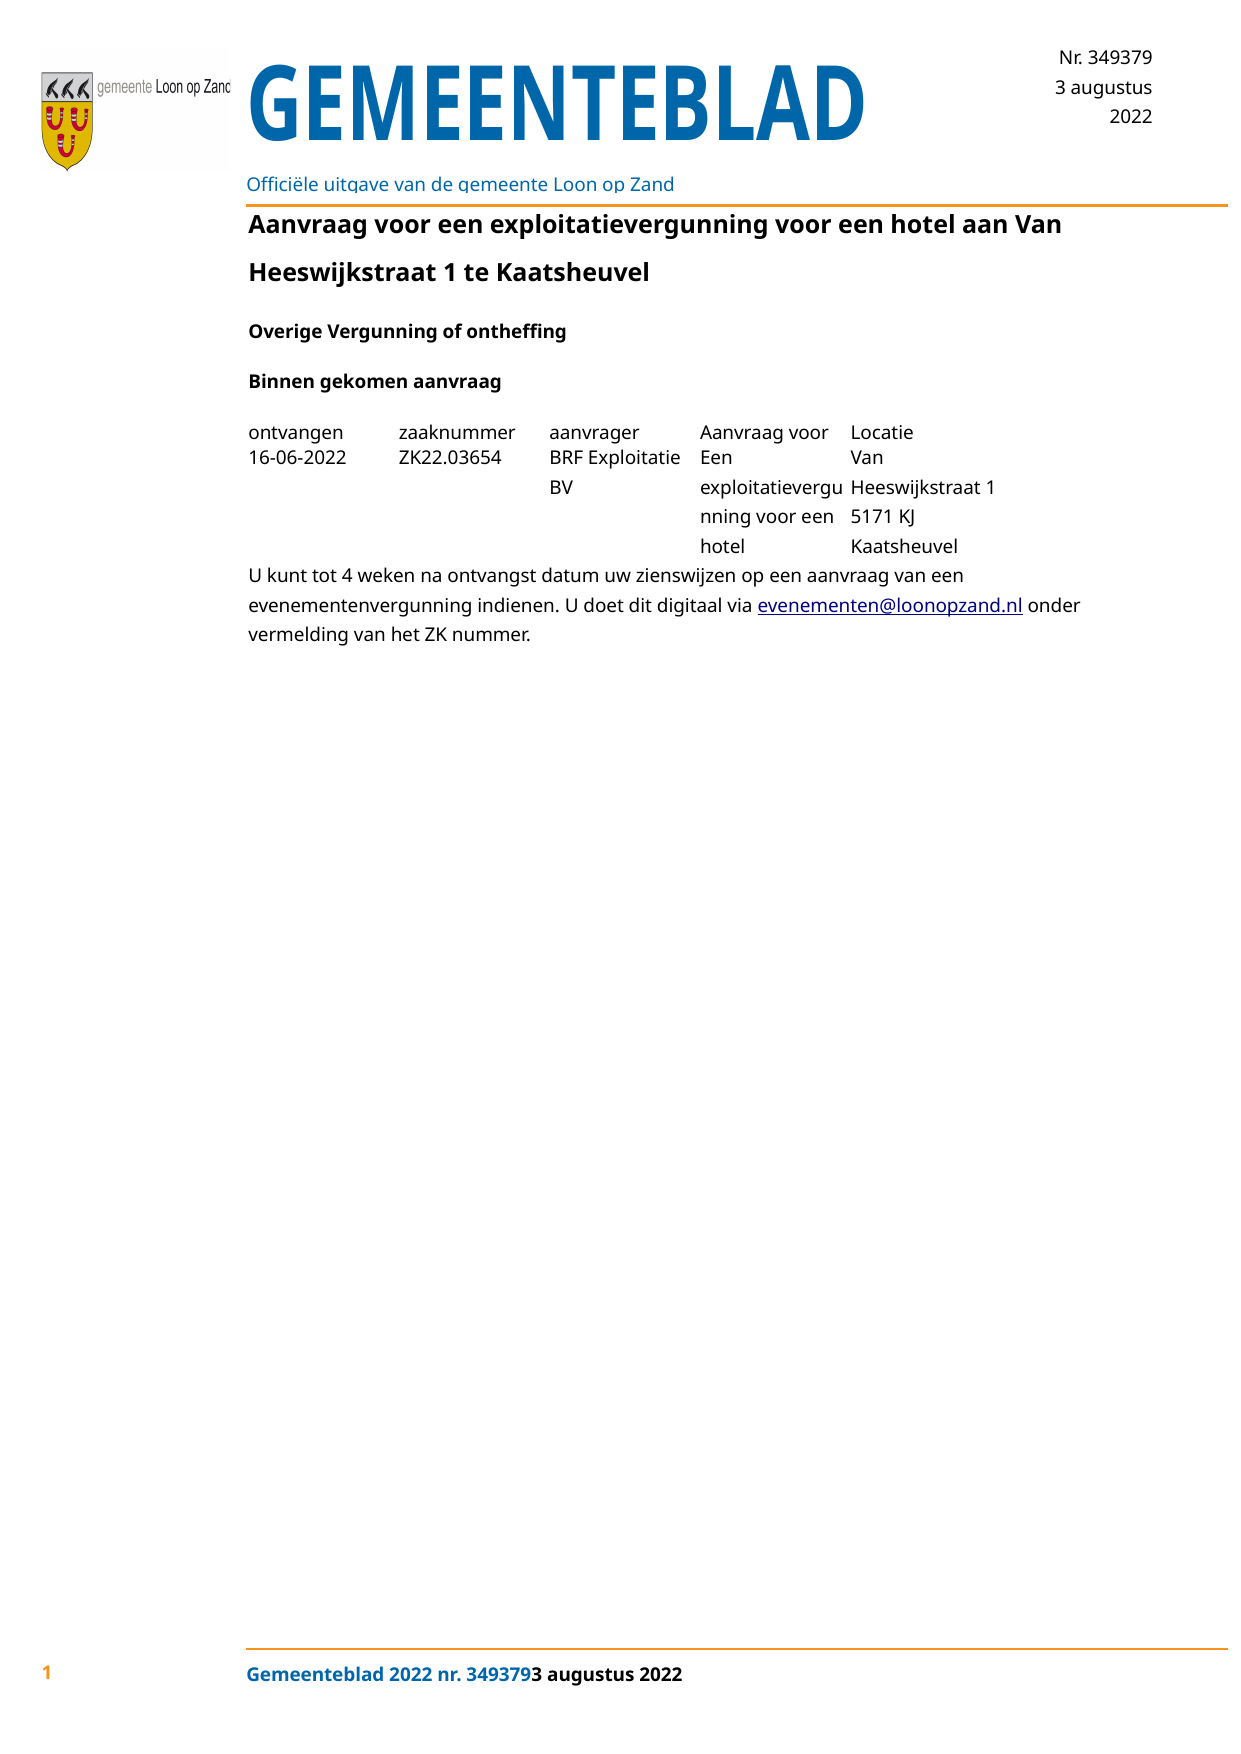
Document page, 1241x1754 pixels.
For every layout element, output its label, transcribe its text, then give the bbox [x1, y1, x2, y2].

text Aanvraag voor een exploitatievergunning voor een hotel aan Van Heeswijkstraat 1 te Kaatsheuvel [248, 207, 1152, 288]
picture [41, 47, 231, 172]
table_header Aanvraag voor [700, 419, 850, 444]
table_header zaaknummer [399, 419, 549, 444]
table_header ontvangen [248, 419, 398, 444]
table_header aanvrager [549, 419, 700, 444]
table_cell Een exploitatievergunning voor een hotel [700, 445, 850, 559]
table_cell ZK22.03654 [399, 445, 549, 559]
table_cell 16-06-2022 [248, 445, 398, 559]
table_header Locatie [850, 419, 1001, 444]
text Binnen gekomen aanvraag [248, 368, 1152, 394]
text U kunt tot 4 weken na ontvangst datum uw zienswijzen op een aanvraag van een evenementenvergunning indienen. U doet dit digitaal via evenementen@loonopzand.nl onder vermelding van het ZK nummer. [248, 562, 1152, 647]
table_header [1001, 419, 1152, 444]
table_cell Van Heeswijkstraat 1 5171 KJ Kaatsheuvel [850, 445, 1001, 559]
text Overige Vergunning of ontheffing [248, 318, 1152, 344]
table_cell BRF Exploitatie BV [549, 445, 700, 559]
table_cell [1001, 445, 1152, 559]
